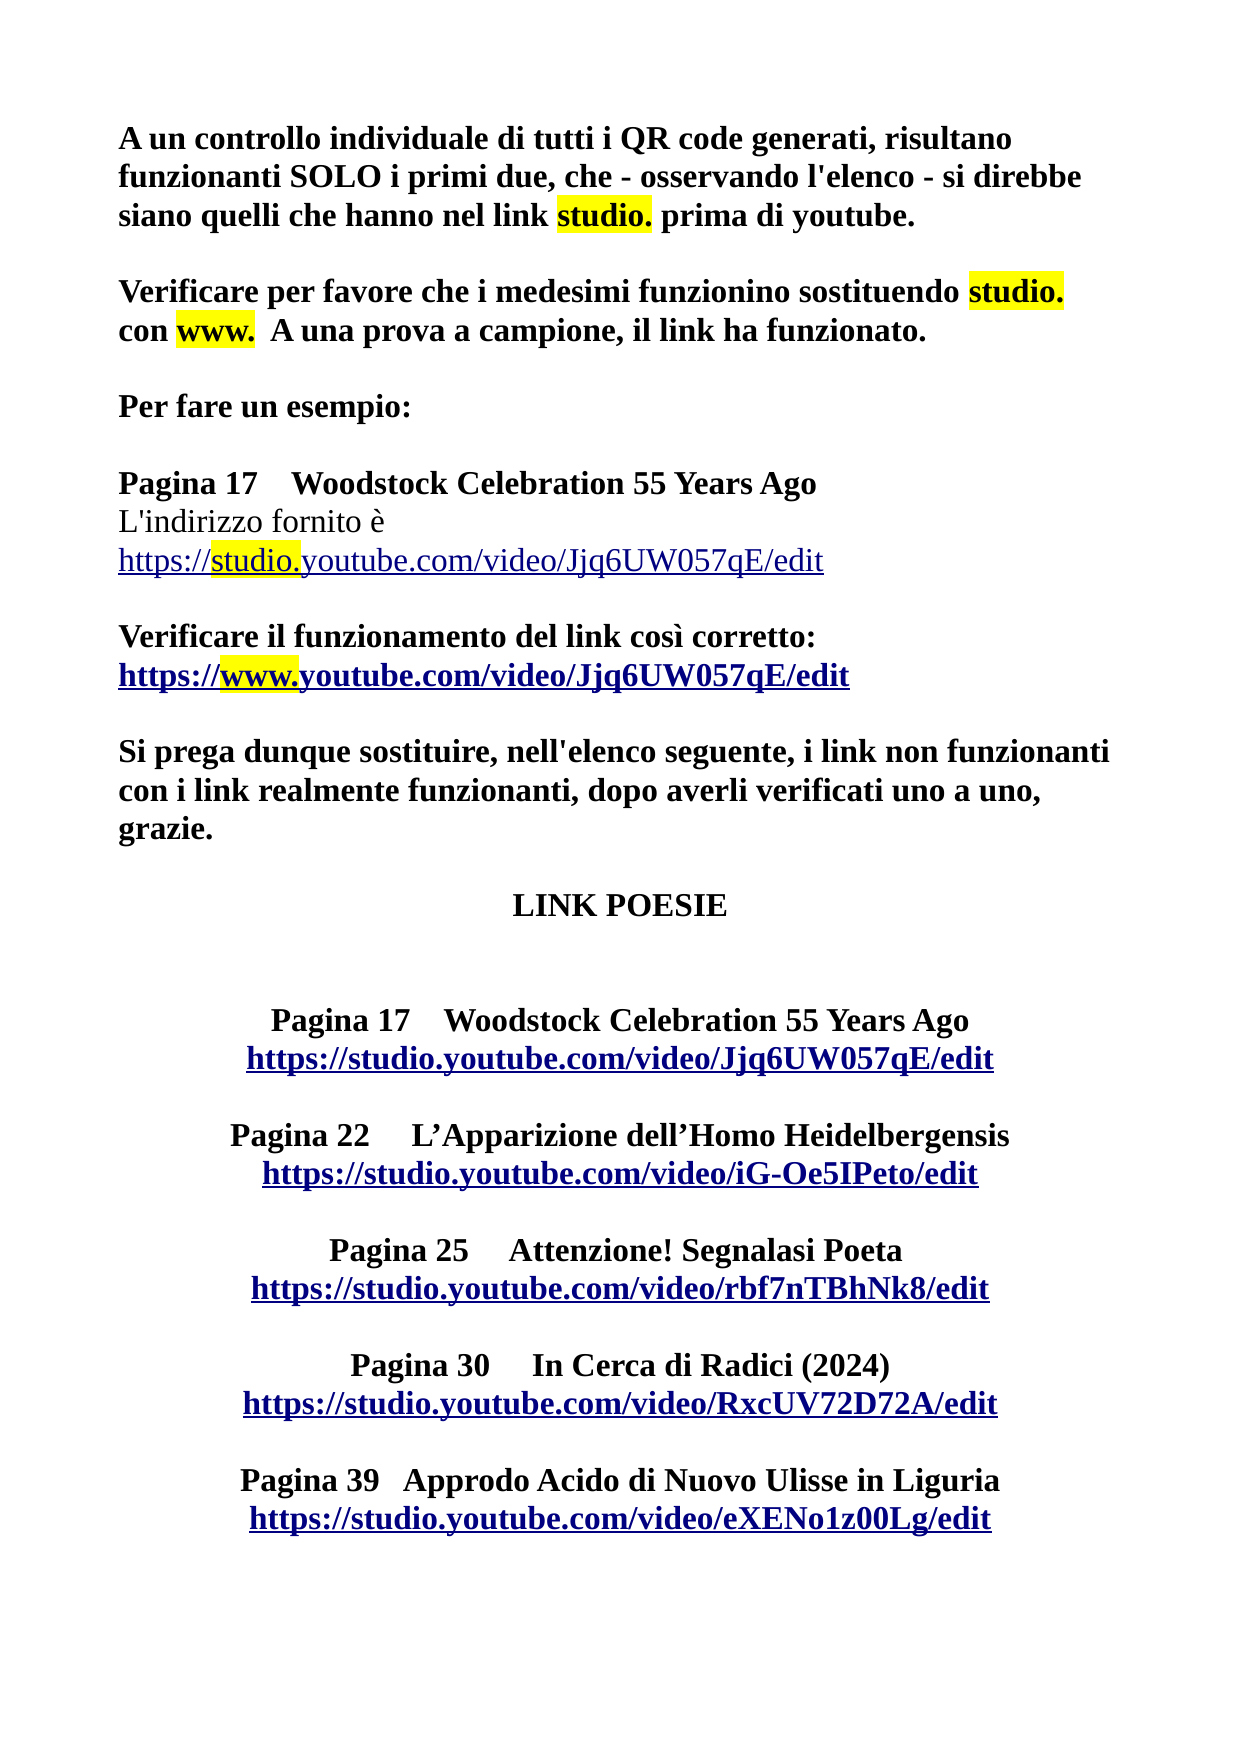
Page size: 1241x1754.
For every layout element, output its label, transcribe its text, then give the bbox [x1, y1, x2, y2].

text Pagina 17 Woodstock Celebration 55 Years Ago [118, 1000, 1122, 1038]
text https://studio.youtube.com/video/Jjq6UW057qE/edit [118, 1038, 1122, 1076]
text Pagina 25 Attenzione! Segnalasi Poeta [118, 1230, 1122, 1268]
text Pagina 39 Approdo Acido di Nuovo Ulisse in Liguria [118, 1460, 1122, 1498]
text Pagina 30 In Cerca di Radici (2024) [118, 1345, 1122, 1383]
text LINK POESIE [118, 885, 1122, 923]
text https://studio.youtube.com/video/iG-Oe5IPeto/edit [118, 1153, 1122, 1191]
text A un controllo individuale di tutti i QR code generati, risultano funzionanti SOLO i primi due, che - osservando l'elenco - si direbbe siano quelli che hanno nel link studio. prima di youtube. [118, 118, 1122, 233]
text Verificare il funzionamento del link così corretto: [118, 616, 1122, 655]
text https://studio.youtube.com/video/eXENo1z00Lg/edit [118, 1498, 1122, 1536]
text Verificare per favore che i medesimi funzionino sostituendo studio. con www. A una prova a campione, il link ha funzionato. Per fare un esempio: [118, 233, 1122, 425]
text Si prega dunque sostituire, nell'elenco seguente, i link non funzionanti con i link realmente funzionanti, dopo averli verificati uno a uno, grazie. [118, 731, 1122, 846]
text Pagina 22 L’Apparizione dell’Homo Heidelbergensis [118, 1115, 1122, 1153]
text https://studio.youtube.com/video/rbf7nTBhNk8/edit [118, 1268, 1122, 1306]
text Pagina 17 Woodstock Celebration 55 Years Ago [118, 463, 1122, 501]
text https://studio.youtube.com/video/RxcUV72D72A/edit [118, 1383, 1122, 1421]
text https://studio.youtube.com/video/Jjq6UW057qE/edit [118, 540, 1122, 578]
text L'indirizzo fornito è [118, 501, 1122, 540]
text https://www.youtube.com/video/Jjq6UW057qE/edit [118, 655, 1122, 693]
